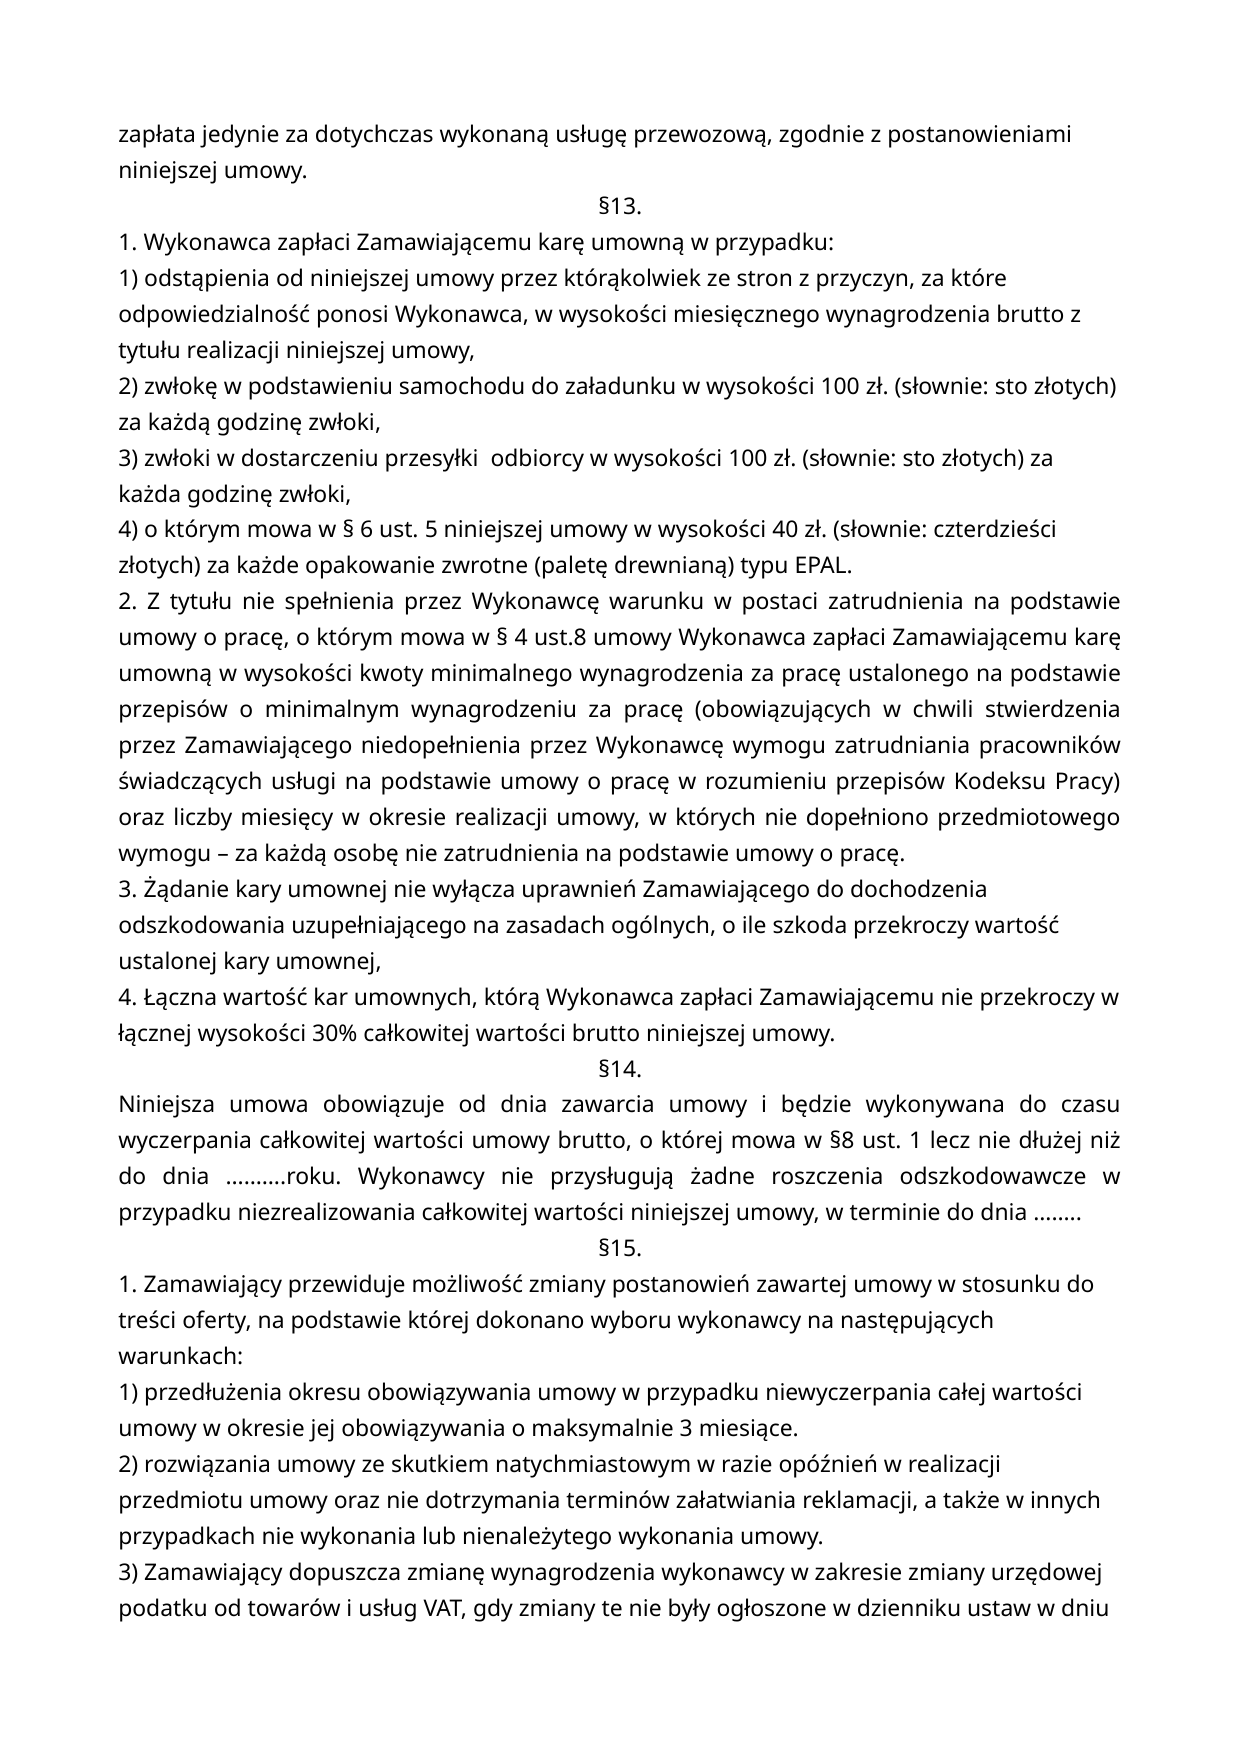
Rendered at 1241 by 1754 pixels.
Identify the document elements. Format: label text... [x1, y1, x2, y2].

text 1. Wykonawca zapłaci Zamawiającemu karę umowną w przypadku: [118, 226, 1122, 257]
text 1) przedłużenia okresu obowiązywania umowy w przypadku niewyczerpania całej wartości umowy w okresie jej obowiązywania o maksymalnie 3 miesiące. [118, 1376, 1122, 1443]
text 4) o którym mowa w § 6 ust. 5 niniejszej umowy w wysokości 40 zł. (słownie: czterdzieści złotych) za każde opakowanie zwrotne (paletę drewnianą) typu EPAL. [118, 513, 1122, 581]
text 3) zwłoki w dostarczeniu przesyłki odbiorcy w wysokości 100 zł. (słownie: sto złotych) za każda godzinę zwłoki, [118, 442, 1122, 509]
text Niniejsza umowa obowiązuje od dnia zawarcia umowy i będzie wykonywana do czasu wyczerpania całkowitej wartości umowy brutto, o której mowa w §8 ust. 1 lecz nie dłużej niż do dnia ……….roku. Wykonawcy nie przysługują żadne roszczenia odszkodowawcze w przypadku niezrealizowania całkowitej wartości niniejszej umowy, w terminie do dnia …….. [118, 1088, 1122, 1227]
text §15. [118, 1232, 1122, 1263]
text 3. Żądanie kary umownej nie wyłącza uprawnień Zamawiającego do dochodzenia odszkodowania uzupełniającego na zasadach ogólnych, o ile szkoda przekroczy wartość ustalonej kary umownej, [118, 873, 1122, 976]
text 2) zwłokę w podstawieniu samochodu do załadunku w wysokości 100 zł. (słownie: sto złotych) za każdą godzinę zwłoki, [118, 370, 1122, 437]
text §13. [118, 190, 1122, 221]
text 2. Z tytułu nie spełnienia przez Wykonawcę warunku w postaci zatrudnienia na podstawie umowy o pracę, o którym mowa w § 4 ust.8 umowy Wykonawca zapłaci Zamawiającemu karę umowną w wysokości kwoty minimalnego wynagrodzenia za pracę ustalonego na podstawie przepisów o minimalnym wynagrodzeniu za pracę (obowiązujących w chwili stwierdzenia przez Zamawiającego niedopełnienia przez Wykonawcę wymogu zatrudniania pracowników świadczących usługi na podstawie umowy o pracę w rozumieniu przepisów Kodeksu Pracy) oraz liczby miesięcy w okresie realizacji umowy, w których nie dopełniono przedmiotowego wymogu – za każdą osobę nie zatrudnienia na podstawie umowy o pracę. [118, 585, 1122, 868]
text 2) rozwiązania umowy ze skutkiem natychmiastowym w razie opóźnień w realizacji przedmiotu umowy oraz nie dotrzymania terminów załatwiania reklamacji, a także w innych przypadkach nie wykonania lub nienależytego wykonania umowy. [118, 1448, 1122, 1551]
text 1. Zamawiający przewiduje możliwość zmiany postanowień zawartej umowy w stosunku do treści oferty, na podstawie której dokonano wyboru wykonawcy na następujących warunkach: [118, 1268, 1122, 1371]
text §14. [118, 1052, 1122, 1084]
text 4. Łączna wartość kar umownych, którą Wykonawca zapłaci Zamawiającemu nie przekroczy w łącznej wysokości 30% całkowitej wartości brutto niniejszej umowy. [118, 981, 1122, 1048]
text 1) odstąpienia od niniejszej umowy przez którąkolwiek ze stron z przyczyn, za które odpowiedzialność ponosi Wykonawca, w wysokości miesięcznego wynagrodzenia brutto z tytułu realizacji niniejszej umowy, [118, 262, 1122, 365]
text zapłata jedynie za dotychczas wykonaną usługę przewozową, zgodnie z postanowieniami niniejszej umowy. [118, 118, 1122, 185]
text 3) Zamawiający dopuszcza zmianę wynagrodzenia wykonawcy w zakresie zmiany urzędowej podatku od towarów i usług VAT, gdy zmiany te nie były ogłoszone w dzienniku ustaw w dniu [118, 1556, 1122, 1623]
